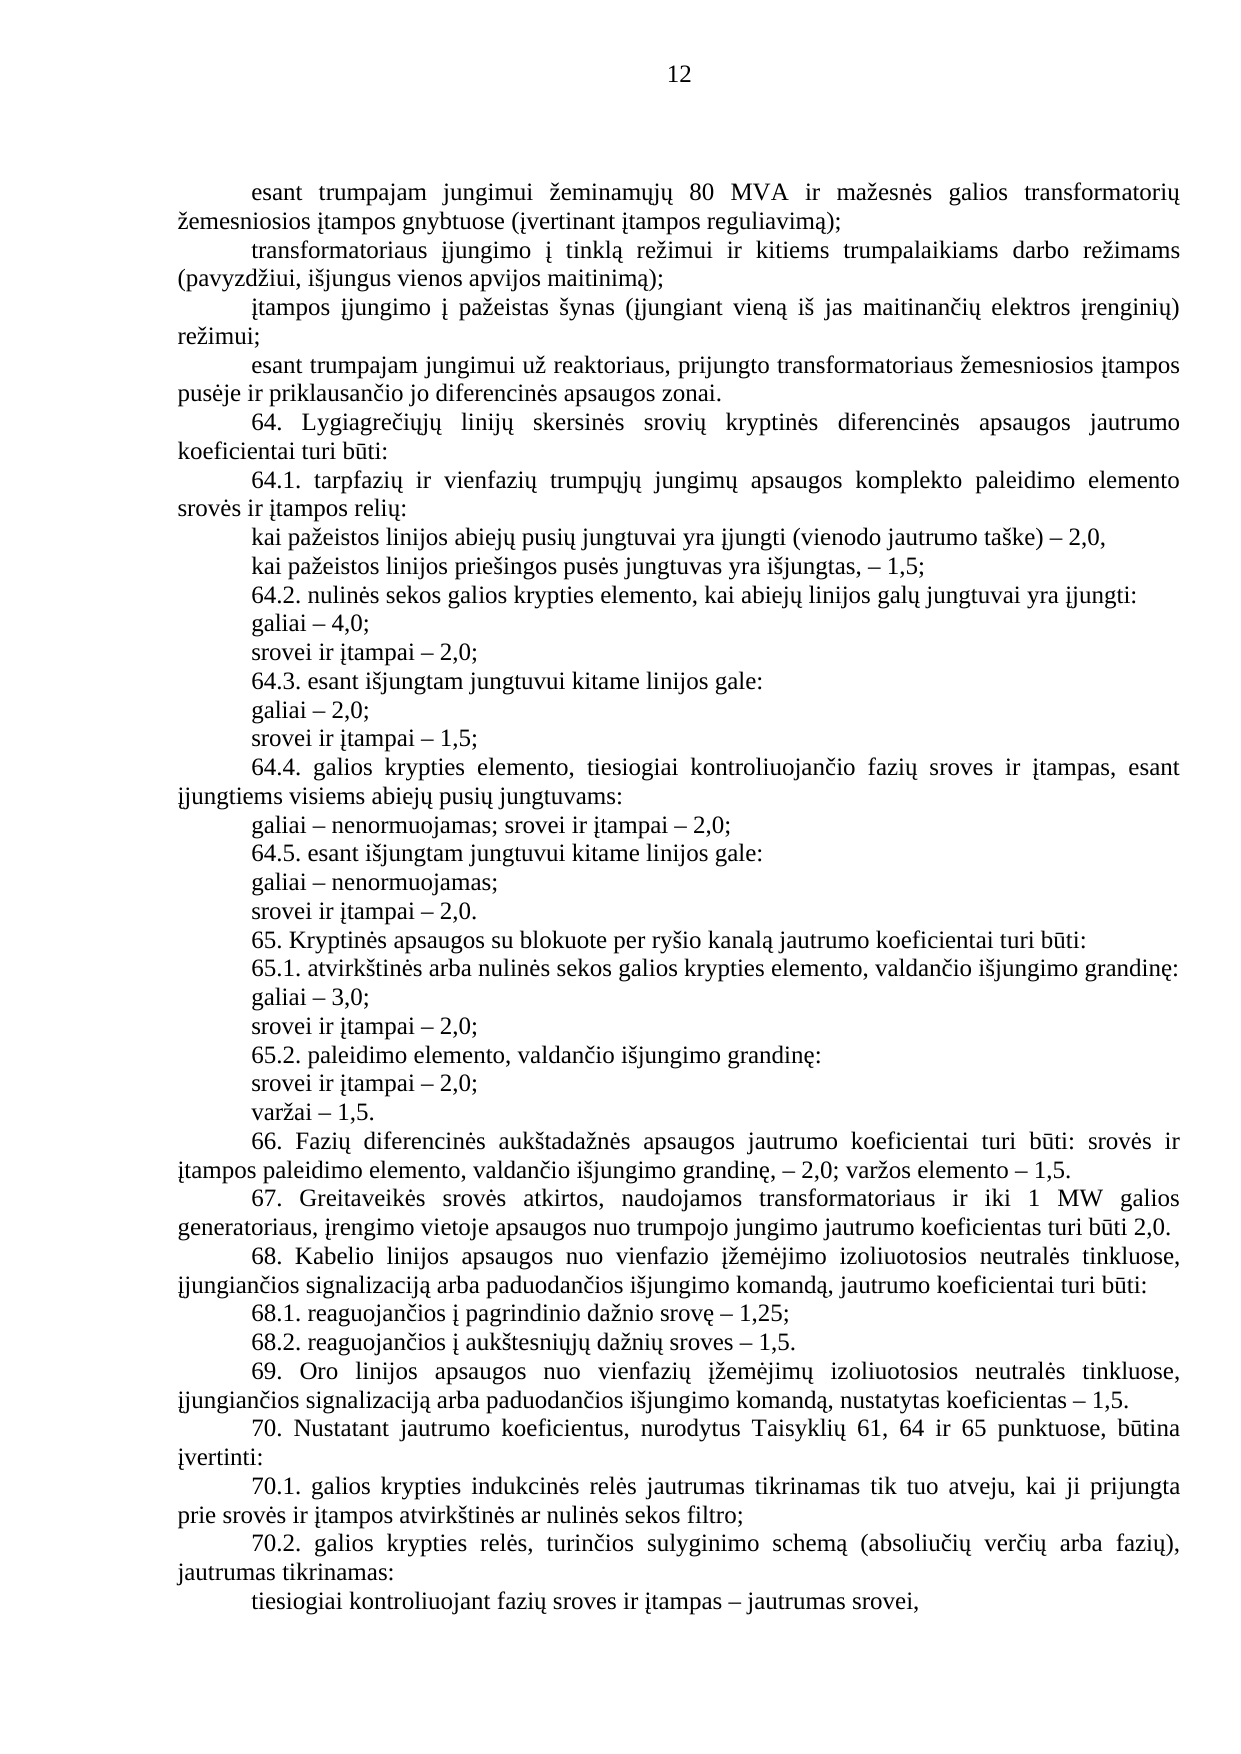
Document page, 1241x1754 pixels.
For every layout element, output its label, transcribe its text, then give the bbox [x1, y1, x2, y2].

text 64.5. esant išjungtam jungtuvui kitame linijos gale: [177, 838, 1181, 867]
text 66. Fazių diferencinės aukštadažnės apsaugos jautrumo koeficientai turi būti: srovės ir įtampos paleidimo elemento, valdančio išjungimo grandinę, – 2,0; varžos elemento – 1,5. [177, 1126, 1181, 1183]
text įtampos įjungimo į pažeistas šynas (įjungiant vieną iš jas maitinančių elektros įrenginių) režimui; [177, 292, 1181, 350]
text 64.1. tarpfazių ir vienfazių trumpųjų jungimų apsaugos komplekto paleidimo elemento srovės ir įtampos relių: [177, 465, 1181, 522]
text 69. Oro linijos apsaugos nuo vienfazių įžemėjimų izoliuotosios neutralės tinkluose, įjungiančios signalizaciją arba paduodančios išjungimo komandą, nustatytas koeficientas – 1,5. [177, 1356, 1181, 1413]
text galiai – nenormuojamas; [177, 867, 1181, 896]
text srovei ir įtampai – 2,0; [177, 1068, 1181, 1097]
text 70.1. galios krypties indukcinės relės jautrumas tikrinamas tik tuo atveju, kai ji prijungta prie srovės ir įtampos atvirkštinės ar nulinės sekos filtro; [177, 1471, 1181, 1528]
text srovei ir įtampai – 2,0; [177, 1011, 1181, 1040]
text kai pažeistos linijos abiejų pusių jungtuvai yra įjungti (vienodo jautrumo taške) – 2,0, [177, 522, 1181, 551]
text esant trumpajam jungimui už reaktoriaus, prijungto transformatoriaus žemesniosios įtampos pusėje ir priklausančio jo diferencinės apsaugos zonai. [177, 350, 1181, 407]
text 65. Kryptinės apsaugos su blokuote per ryšio kanalą jautrumo koeficientai turi būti: [177, 925, 1181, 953]
text 65.1. atvirkštinės arba nulinės sekos galios krypties elemento, valdančio išjungimo grandinę: [177, 953, 1181, 982]
text 68. Kabelio linijos apsaugos nuo vienfazio įžemėjimo izoliuotosios neutralės tinkluose, įjungiančios signalizaciją arba paduodančios išjungimo komandą, jautrumo koeficientai turi būti: [177, 1241, 1181, 1298]
text srovei ir įtampai – 2,0; [177, 637, 1181, 666]
text 67. Greitaveikės srovės atkirtos, naudojamos transformatoriaus ir iki 1 MW galios generatoriaus, įrengimo vietoje apsaugos nuo trumpojo jungimo jautrumo koeficientas turi būti 2,0. [177, 1183, 1181, 1241]
text srovei ir įtampai – 2,0. [177, 896, 1181, 925]
text transformatoriaus įjungimo į tinklą režimui ir kitiems trumpalaikiams darbo režimams (pavyzdžiui, išjungus vienos apvijos maitinimą); [177, 235, 1181, 292]
text 65.2. paleidimo elemento, valdančio išjungimo grandinę: [177, 1040, 1181, 1068]
text galiai – 3,0; [177, 982, 1181, 1011]
text 68.1. reaguojančios į pagrindinio dažnio srovę – 1,25; [177, 1298, 1181, 1327]
text srovei ir įtampai – 1,5; [177, 723, 1181, 752]
text 70.2. galios krypties relės, turinčios sulyginimo schemą (absoliučių verčių arba fazių), jautrumas tikrinamas: [177, 1528, 1181, 1586]
text kai pažeistos linijos priešingos pusės jungtuvas yra išjungtas, – 1,5; [177, 551, 1181, 580]
text galiai – 4,0; [177, 608, 1181, 637]
text 64.3. esant išjungtam jungtuvui kitame linijos gale: [177, 666, 1181, 695]
text 64.4. galios krypties elemento, tiesiogiai kontroliuojančio fazių sroves ir įtampas, esant įjungtiems visiems abiejų pusių jungtuvams: [177, 752, 1181, 810]
text tiesiogiai kontroliuojant fazių sroves ir įtampas – jautrumas srovei, [177, 1586, 1181, 1615]
text varžai – 1,5. [177, 1097, 1181, 1126]
text galiai – nenormuojamas; srovei ir įtampai – 2,0; [177, 810, 1181, 838]
text 64.2. nulinės sekos galios krypties elemento, kai abiejų linijos galų jungtuvai yra įjungti: [177, 580, 1181, 608]
text galiai – 2,0; [177, 695, 1181, 723]
text 68.2. reaguojančios į aukštesniųjų dažnių sroves – 1,5. [177, 1327, 1181, 1356]
text 70. Nustatant jautrumo koeficientus, nurodytus Taisyklių 61, 64 ir 65 punktuose, būtina įvertinti: [177, 1413, 1181, 1471]
text esant trumpajam jungimui žeminamųjų 80 MVA ir mažesnės galios transformatorių žemesniosios įtampos gnybtuose (įvertinant įtampos reguliavimą); [177, 177, 1181, 235]
text 64. Lygiagrečiųjų linijų skersinės srovių kryptinės diferencinės apsaugos jautrumo koeficientai turi būti: [177, 407, 1181, 465]
